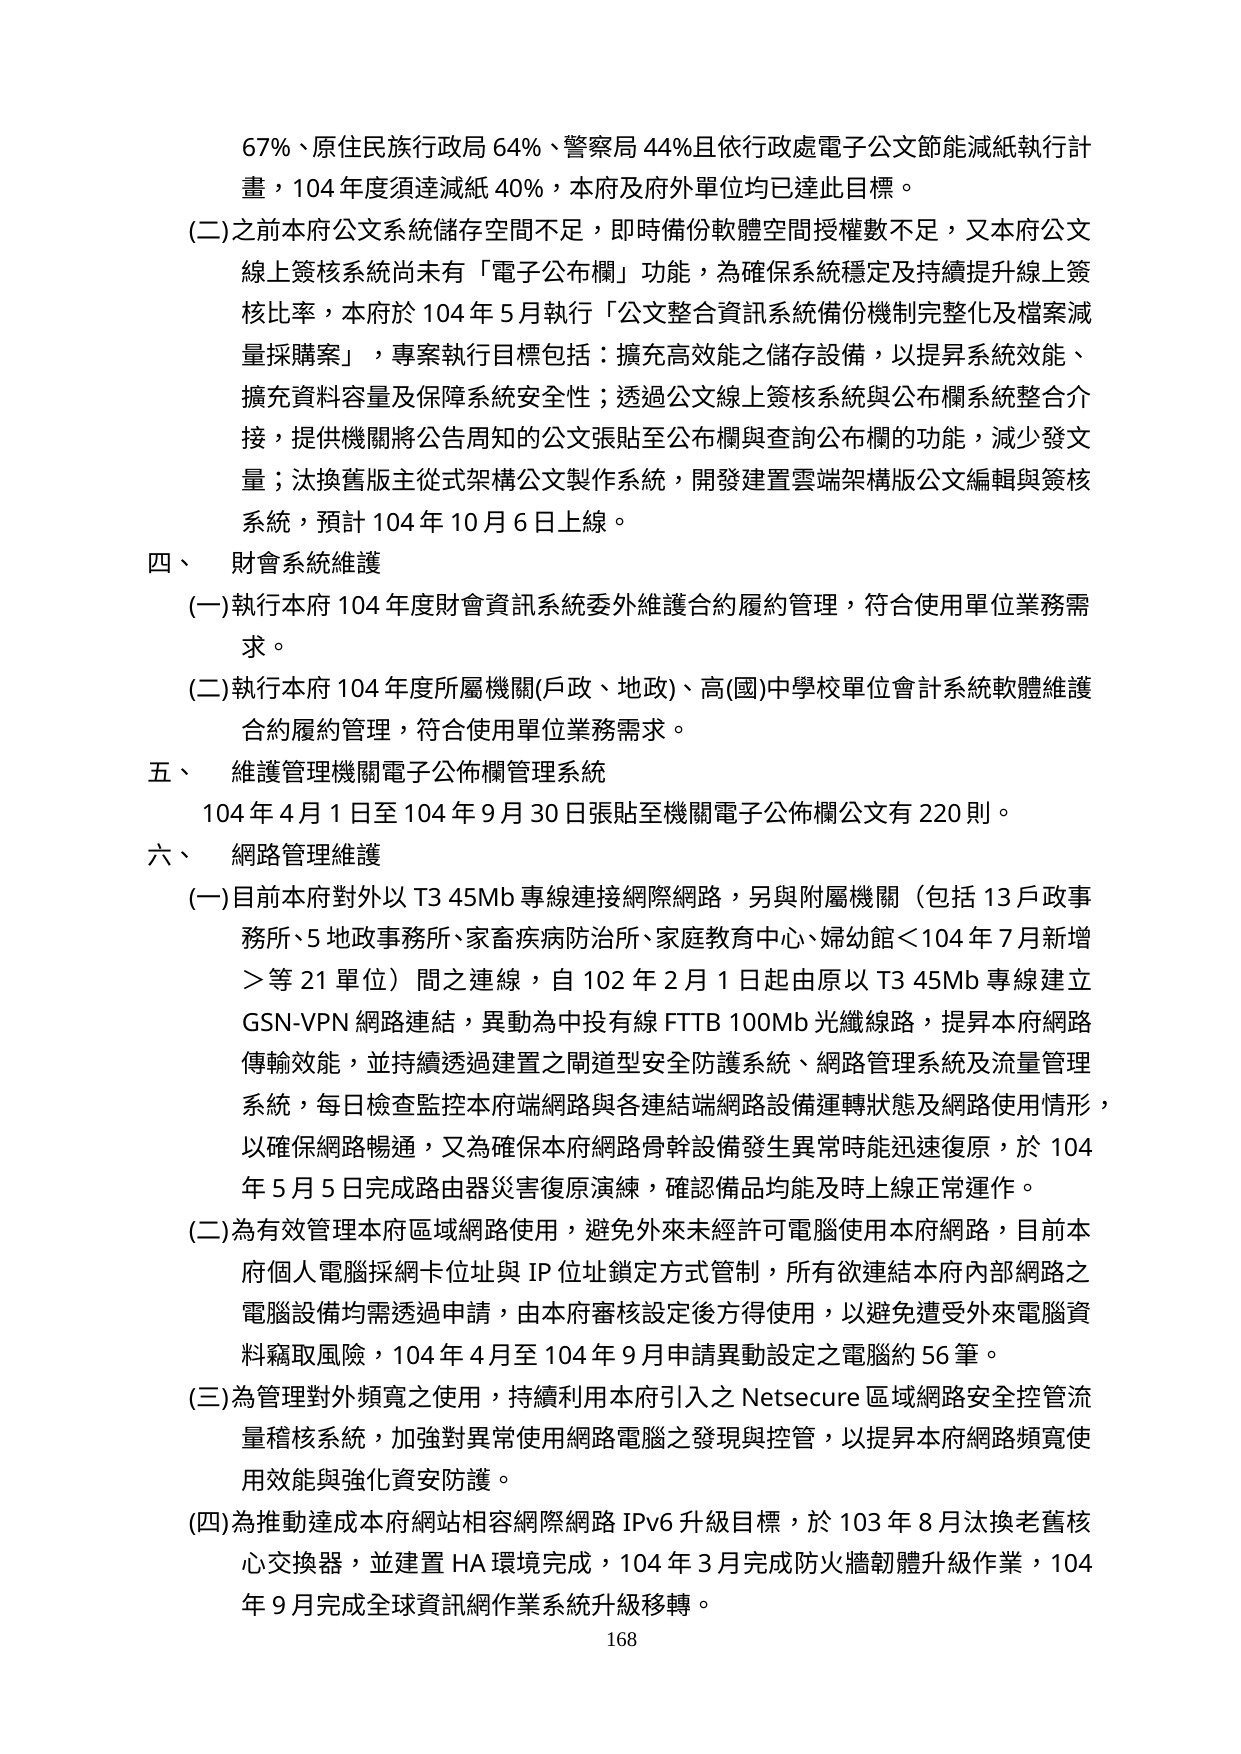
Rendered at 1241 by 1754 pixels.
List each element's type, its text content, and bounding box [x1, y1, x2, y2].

list 維護管理機關電子公佈欄管理系統 [148, 748, 1092, 789]
list 之前本府公文系統儲存空間不足，即時備份軟體空間授權數不足，又本府公文線上簽核系統尚未有「電子公布欄」功能，為確保系統穩定及持續提升線上簽核比率，本府於104年5月執行「公文整合資訊系統備份機制完整化及檔案減量採購案」，專案執行目標包括：擴充高效能之儲存設備，以提昇系統效能、擴充資料容量及保障系統安全性；透過公文線上簽核系統與公布欄系統整合介接，提供機關將公告周知的公文張貼至公布欄與查詢公布欄的功能，減少發文量；汰換舊版主從式架構公文製作系統，開發建置雲端架構版公文編輯與簽核系統，預計104年10月6日上線。 [188, 206, 1092, 539]
list 67%、原住民族行政局64%、警察局44%且依行政處電子公文節能減紙執行計畫，104年度須逹減紙40%，本府及府外單位均已達此目標。 [188, 123, 1092, 206]
list 目前本府對外以T3 45Mb專線連接網際網路，另與附屬機關（包括13戶政事務所、5地政事務所、家畜疾病防治所、家庭教育中心、婦幼館＜104年7月新增＞等21單位）間之連線，自102年2月1日起由原以T3 45Mb專線建立GSN-VPN網路連結，異動為中投有線FTTB 100Mb光纖線路，提昇本府網路傳輸效能，並持續透過建置之閘道型安全防護系統、網路管理系統及流量管理系統，每日檢查監控本府端網路與各連結端網路設備運轉狀態及網路使用情形，以確保網路暢通，又為確保本府網路骨幹設備發生異常時能迅速復原，於104年5月5日完成路由器災害復原演練，確認備品均能及時上線正常運作。 [188, 873, 1092, 1206]
list 執行本府104年度所屬機關(戶政、地政)、高(國)中學校單位會計系統軟體維護合約履約管理，符合使用單位業務需求。 [188, 664, 1092, 748]
list 執行本府104年度財會資訊系統委外維護合約履約管理，符合使用單位業務需求。 [188, 581, 1092, 664]
list 為推動達成本府網站相容網際網路IPv6升級目標，於103年8月汰換老舊核心交換器，並建置HA環境完成，104年3月完成防火牆韌體升級作業，104年9月完成全球資訊網作業系統升級移轉。 [188, 1498, 1092, 1623]
text 104年4月1日至104年9月30日張貼至機關電子公佈欄公文有220則。 [201, 789, 1092, 831]
list 為有效管理本府區域網路使用，避免外來未經許可電腦使用本府網路，目前本府個人電腦採網卡位址與 IP位址鎖定方式管制，所有欲連結本府內部網路之電腦設備均需透過申請，由本府審核設定後方得使用，以避免遭受外來電腦資料竊取風險，104年4月至104年9月申請異動設定之電腦約56筆。 [188, 1206, 1092, 1373]
list 為管理對外頻寬之使用，持續利用本府引入之Netsecure區域網路安全控管流量稽核系統，加強對異常使用網路電腦之發現與控管，以提昇本府網路頻寬使用效能與強化資安防護。 [188, 1373, 1092, 1498]
list 網路管理維護 [148, 831, 1092, 873]
list 財會系統維護 [148, 539, 1092, 581]
